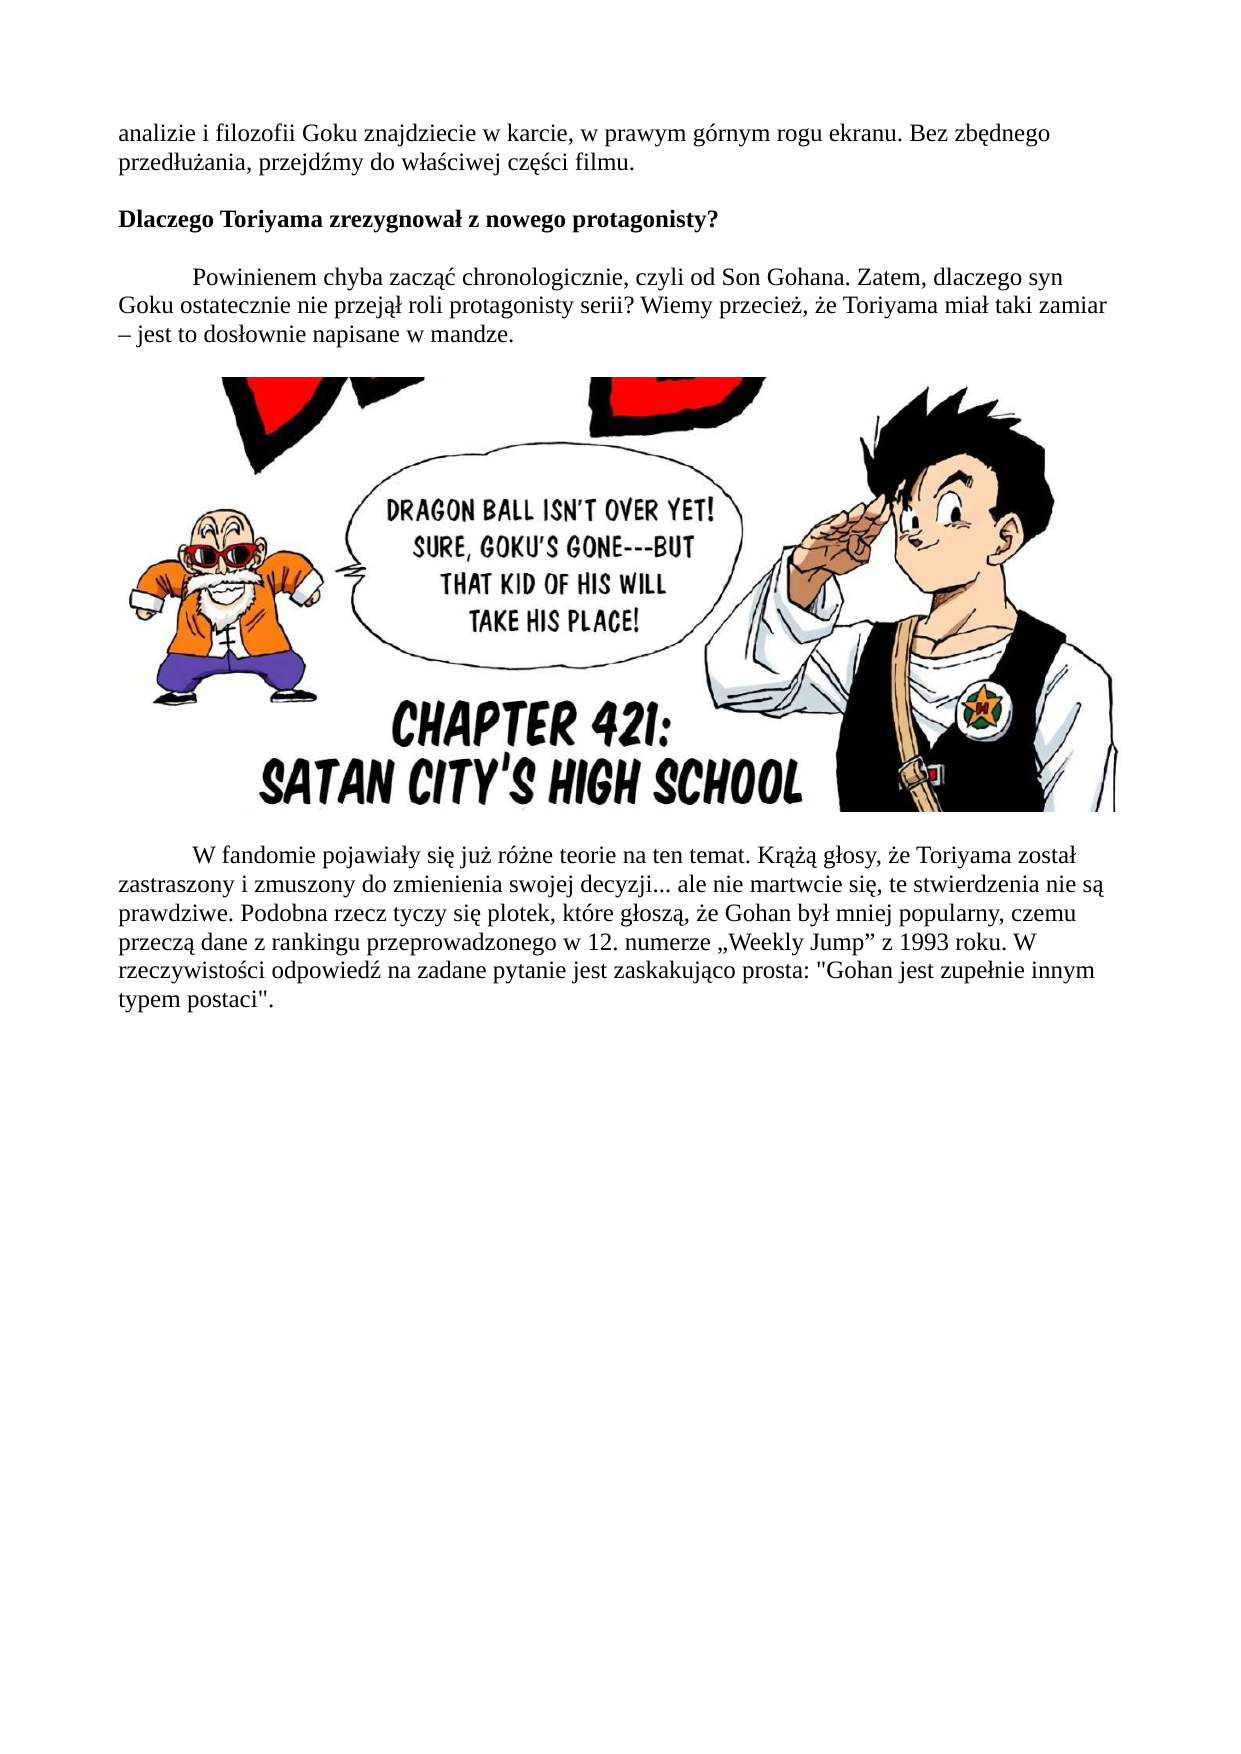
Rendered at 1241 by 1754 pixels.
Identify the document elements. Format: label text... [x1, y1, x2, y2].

text Dlaczego Toriyama zrezygnował z nowego protagonisty? [118, 204, 1122, 233]
text Powinienem chyba zacząć chronologicznie, czyli od Son Gohana. Zatem, dlaczego syn Goku ostatecznie nie przejął roli protagonisty serii? Wiemy przecież, że Toriyama miał taki zamiar – jest to dosłownie napisane w mandze. [118, 262, 1122, 348]
text analizie i filozofii Goku znajdziecie w karcie, w prawym górnym rogu ekranu. Bez zbędnego przedłużania, przejdźmy do właściwej części filmu. [118, 118, 1122, 176]
picture [118, 377, 1123, 812]
text W fandomie pojawiały się już różne teorie na ten temat. Krążą głosy, że Toriyama został zastraszony i zmuszony do zmienienia swojej decyzji... ale nie martwcie się, te stwierdzenia nie są prawdziwe. Podobna rzecz tyczy się plotek, które głoszą, że Gohan był mniej popularny, czemu przeczą dane z rankingu przeprowadzonego w 12. numerze „Weekly Jump” z 1993 roku. W rzeczywistości odpowiedź na zadane pytanie jest zaskakująco prosta: "Gohan jest zupełnie innym typem postaci". [118, 841, 1122, 1013]
